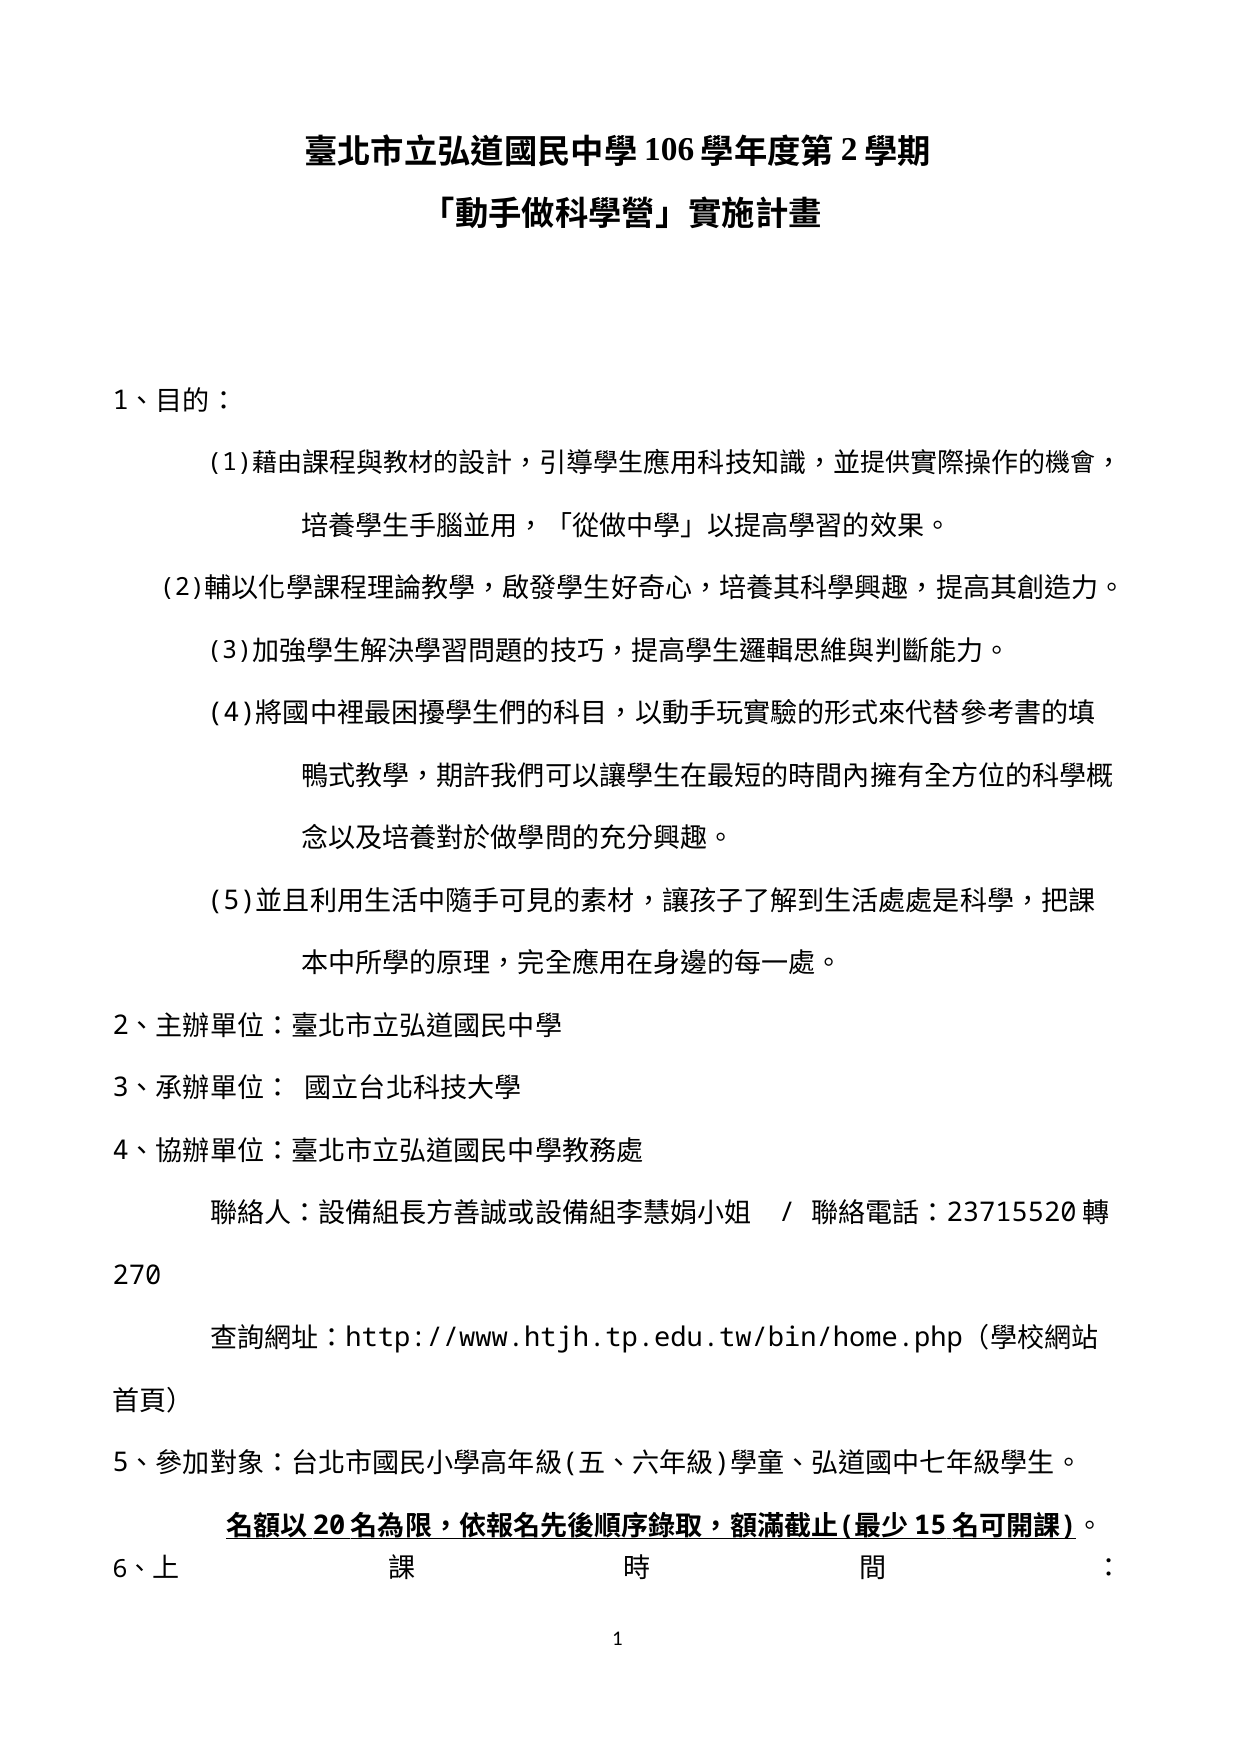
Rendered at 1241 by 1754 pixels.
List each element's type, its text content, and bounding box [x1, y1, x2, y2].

list 藉由課程與教材的設計，引導學生應用科技知識，並提供實際操作的機會，培養學生手腦並用，「從做中學」以提高學習的效果。 [207, 419, 1122, 544]
list 輔以化學課程理論教學，啟發學生好奇心，培養其科學興趣，提高其創造力。 [159, 544, 1122, 607]
list 目的： [112, 357, 1122, 419]
text 聯絡人：設備組長方善誠或設備組李慧娟小姐 / 聯絡電話：23715520轉270 [112, 1169, 1122, 1294]
text 名額以20名為限，依報名先後順序錄取，額滿截止(最少15名可開課)。 [112, 1482, 1122, 1544]
list 將國中裡最困擾學生們的科目，以動手玩實驗的形式來代替參考書的填鴨式教學，期許我們可以讓學生在最短的時間內擁有全方位的科學概念以及培養對於做學問的充分興趣。 [207, 669, 1122, 857]
list 上課時間：3/10、3/17、4/14、4/21、4/28、5/5、5/19、5/26、6/2、6/9，總計10次，皆為周六上午09：00至12：00上課。 [112, 1544, 1122, 1586]
text 臺北市立弘道國民中學106學年度第2學期 [112, 107, 1122, 169]
list 並且利用生活中隨手可見的素材，讓孩子了解到生活處處是科學，把課本中所學的原理，完全應用在身邊的每一處。 [207, 857, 1122, 982]
text 查詢網址：http://www.htjh.tp.edu.tw/bin/home.php（學校網站首頁） [112, 1294, 1122, 1419]
list 參加對象：台北市國民小學高年級(五、六年級)學童、弘道國中七年級學生。 [112, 1419, 1122, 1482]
list 承辦單位： 國立台北科技大學 [112, 1044, 1122, 1107]
list 主辦單位：臺北市立弘道國民中學 [112, 982, 1122, 1044]
text 「動手做科學營」實施計畫 [112, 169, 1122, 232]
list 協辦單位：臺北市立弘道國民中學教務處 [112, 1107, 1122, 1169]
list 加強學生解決學習問題的技巧，提高學生邏輯思維與判斷能力。 [207, 607, 1122, 669]
